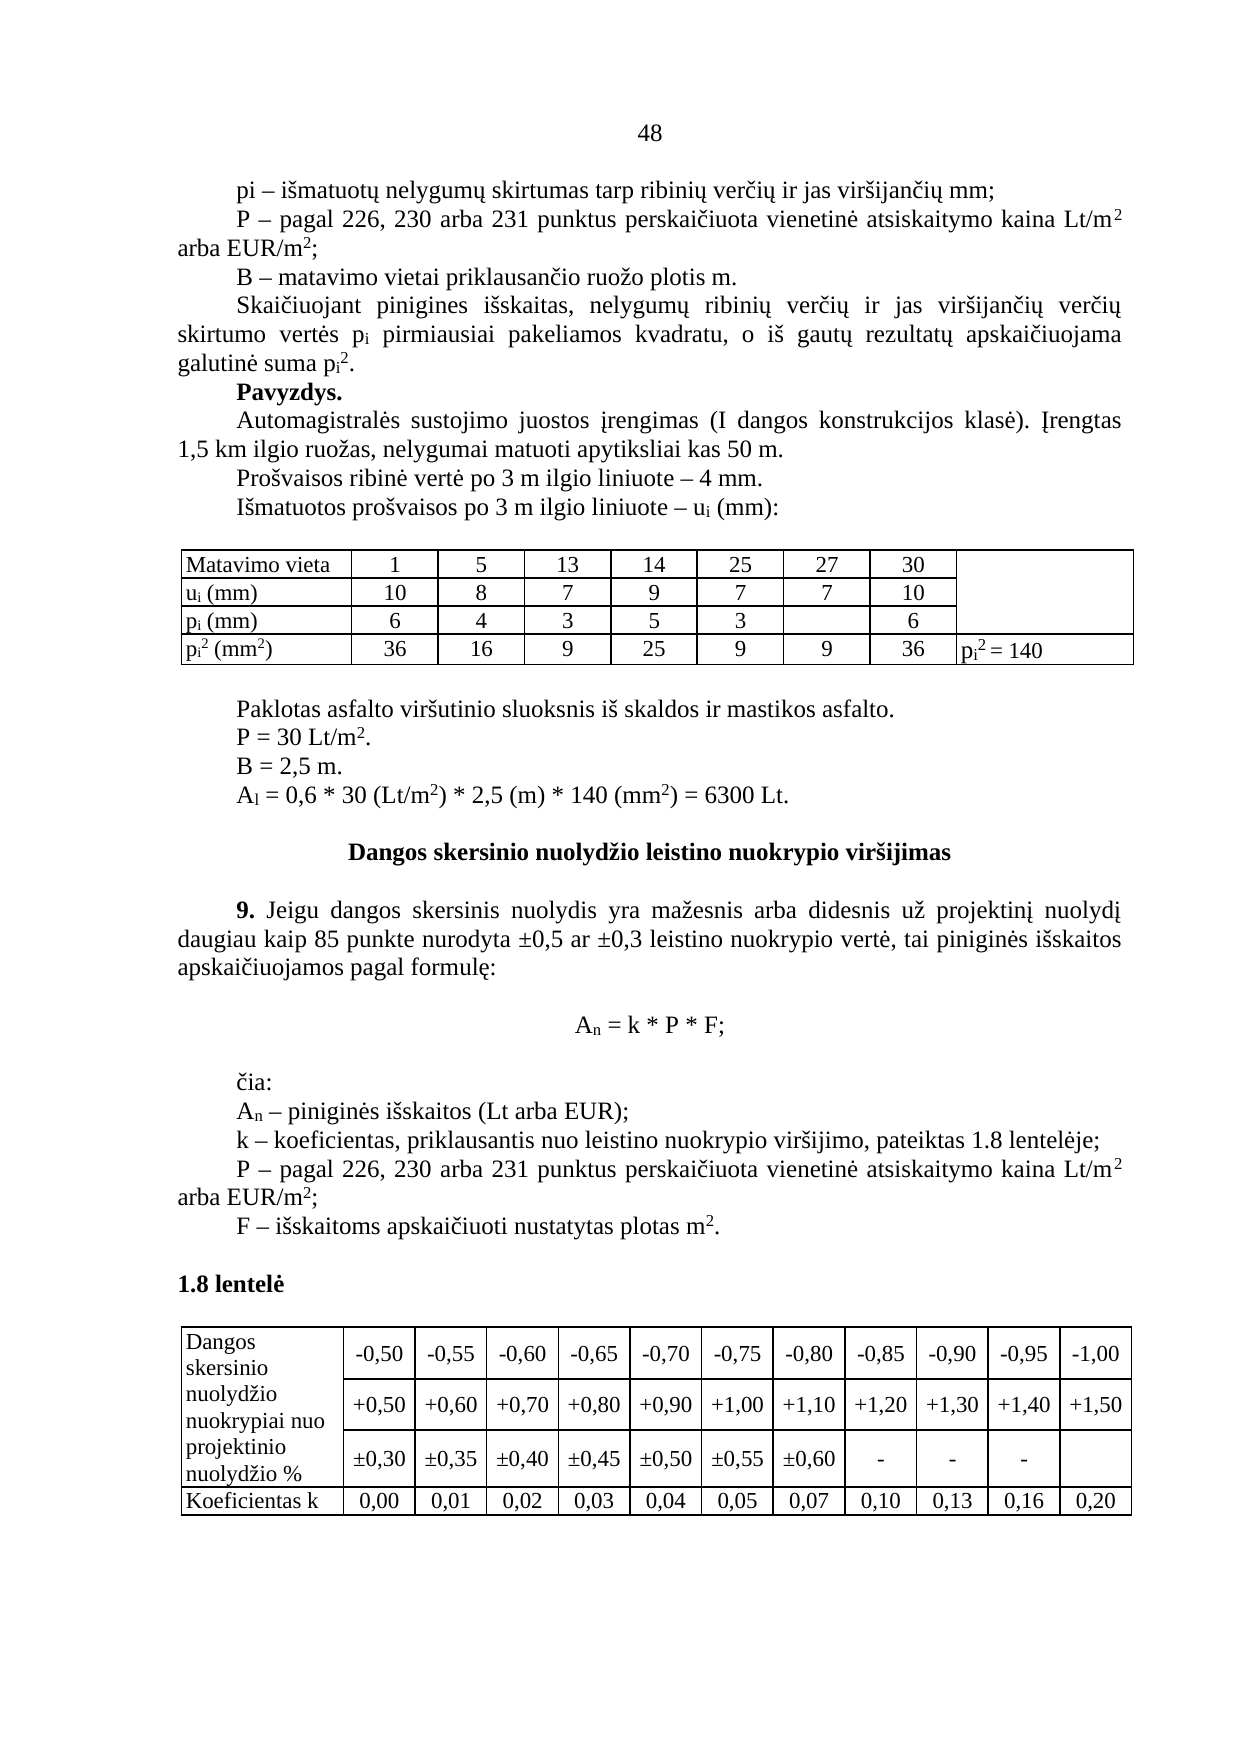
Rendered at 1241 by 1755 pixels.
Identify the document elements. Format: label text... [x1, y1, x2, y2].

table_cell 0,05 [702, 1488, 706, 1514]
table_header -1,00 [1061, 1328, 1131, 1378]
table_cell ±0,40 [487, 1431, 558, 1486]
table_cell 8 [520, 579, 524, 605]
text 9. Jeigu dangos skersinis nuolydis yra mažesnis arba didesnis už projektinį nuolydį daugiau kaip 85 punkte nurodyta ±0,5 ar ±0,3 leistino nuokrypio vertė, tai piniginės išskaitos apskaičiuojamos pagal formulę: [177, 895, 1122, 981]
table_cell +0,80 [559, 1380, 629, 1429]
table_cell +0,70 [487, 1380, 558, 1429]
table_cell 9 [784, 635, 869, 663]
table_header -0,50 [344, 1328, 414, 1378]
table_cell - [846, 1431, 916, 1486]
text Automagistralės sustojimo juostos įrengimas (I dangos konstrukcijos klasė). Įrengtas 1,5 km ilgio ruožas, nelygumai matuoti apytiksliai kas 50 m. [177, 406, 1122, 463]
table_cell [784, 607, 788, 633]
text pi – išmatuotų nelygumų skirtumas tarp ribinių verčių ir jas viršijančių mm; [177, 176, 1122, 204]
table_cell +1,30 [917, 1380, 987, 1429]
table_cell 16 [439, 635, 524, 663]
table_header 25 [779, 551, 783, 577]
table_cell 4 [520, 607, 524, 633]
table_cell +0,90 [631, 1380, 701, 1429]
text B – matavimo vietai priklausančio ruožo plotis m. [177, 262, 1122, 291]
table_cell 0,20 [1127, 1488, 1131, 1514]
table_header 27 [784, 551, 788, 577]
table_cell 0,01 [482, 1488, 486, 1514]
table_cell 10 [352, 579, 356, 605]
text Paklotas asfalto viršutinio sluoksnis iš skaldos ir mastikos asfalto. [177, 694, 1122, 722]
table_header [957, 551, 1133, 633]
table_cell ±0,30 [344, 1431, 414, 1486]
table_cell pi2 (mm2) [182, 635, 351, 663]
text F – išskaitoms apskaičiuoti nustatytas plotas m2. [177, 1211, 1122, 1240]
text P = 30 Lt/m2. [177, 722, 1122, 751]
text P – pagal 226, 230 arba 231 punktus perskaičiuota vienetinė atsiskaitymo kaina Lt/m2 arba EUR/m2; [177, 204, 1122, 262]
table_header -0,75 [702, 1328, 772, 1378]
text An = k * P * F; [177, 1010, 1122, 1039]
table_cell ±0,60 [774, 1431, 844, 1486]
table_cell 0,13 [917, 1488, 921, 1514]
table_cell 9 [525, 635, 610, 663]
table_cell 10 [952, 579, 956, 605]
table_cell ±0,35 [416, 1431, 486, 1486]
table_header -0,70 [631, 1328, 701, 1378]
table_cell 9 [698, 635, 783, 663]
text 1.8 lentelė [177, 1269, 1122, 1297]
text B = 2,5 m. [177, 751, 1122, 780]
text čia: [177, 1067, 1122, 1096]
table_header -0,55 [416, 1328, 486, 1378]
table_cell 25 [612, 635, 696, 663]
table_cell +0,60 [416, 1380, 486, 1429]
text Išmatuotos prošvaisos po 3 m ilgio liniuote – ui (mm): [177, 492, 1122, 521]
table_cell +1,40 [989, 1380, 1059, 1429]
text Prošvaisos ribinė vertė po 3 m ilgio liniuote – 4 mm. [177, 463, 1122, 492]
table_header -0,80 [774, 1328, 844, 1378]
table_header -0,90 [917, 1328, 987, 1378]
table_cell 6 [352, 607, 356, 633]
table_cell +0,50 [344, 1380, 414, 1429]
table_cell [1061, 1431, 1131, 1486]
table_cell +1,20 [846, 1380, 916, 1429]
table_cell 7 [779, 579, 783, 605]
text Dangos skersinio nuolydžio leistino nuokrypio viršijimas [177, 837, 1122, 866]
table_header -0,65 [559, 1328, 629, 1378]
table_cell +1,10 [774, 1380, 844, 1429]
table_cell +1,50 [1061, 1380, 1131, 1429]
table_cell ±0,45 [559, 1431, 629, 1486]
table_cell 36 [352, 635, 437, 663]
table_cell 0,10 [912, 1488, 916, 1514]
text P – pagal 226, 230 arba 231 punktus perskaičiuota vienetinė atsiskaitymo kaina Lt/m2 arba EUR/m2; [177, 1154, 1122, 1211]
table_header 1 [352, 551, 356, 577]
table_cell 0,02 [487, 1488, 491, 1514]
table_cell - [989, 1431, 1059, 1486]
table_header -0,60 [487, 1328, 558, 1378]
table_cell - [917, 1431, 987, 1486]
table_cell ±0,50 [631, 1431, 701, 1486]
table_cell 7 [784, 579, 788, 605]
text Al = 0,6 * 30 (Lt/m2) * 2,5 (m) * 140 (mm2) = 6300 Lt. [177, 780, 1122, 809]
table_cell ±0,55 [702, 1431, 772, 1486]
table_cell 0,02 [554, 1488, 558, 1514]
table_cell +1,00 [702, 1380, 772, 1429]
table_header 30 [952, 551, 956, 577]
table_header 5 [520, 551, 524, 577]
table_cell 3 [779, 607, 783, 633]
text Skaičiuojant pinigines išskaitas, nelygumų ribinių verčių ir jas viršijančių verčių skirtumo vertės pi pirmiausiai pakeliamos kvadratu, o iš gautų rezultatų apskaičiuojama galutinė suma ∑pi2. [177, 291, 1122, 377]
text An – piniginės išskaitos (Lt arba EUR); [177, 1096, 1122, 1125]
table_cell 36 [871, 635, 956, 663]
text Pavyzdys. [177, 377, 1122, 406]
table_cell 0,04 [697, 1488, 701, 1514]
table_header -0,85 [846, 1328, 916, 1378]
table_header -0,95 [989, 1328, 1059, 1378]
text k – koeficientas, priklausantis nuo leistino nuokrypio viršijimo, pateiktas 1.8 lentelėje; [177, 1125, 1122, 1154]
table_cell 6 [952, 607, 956, 633]
